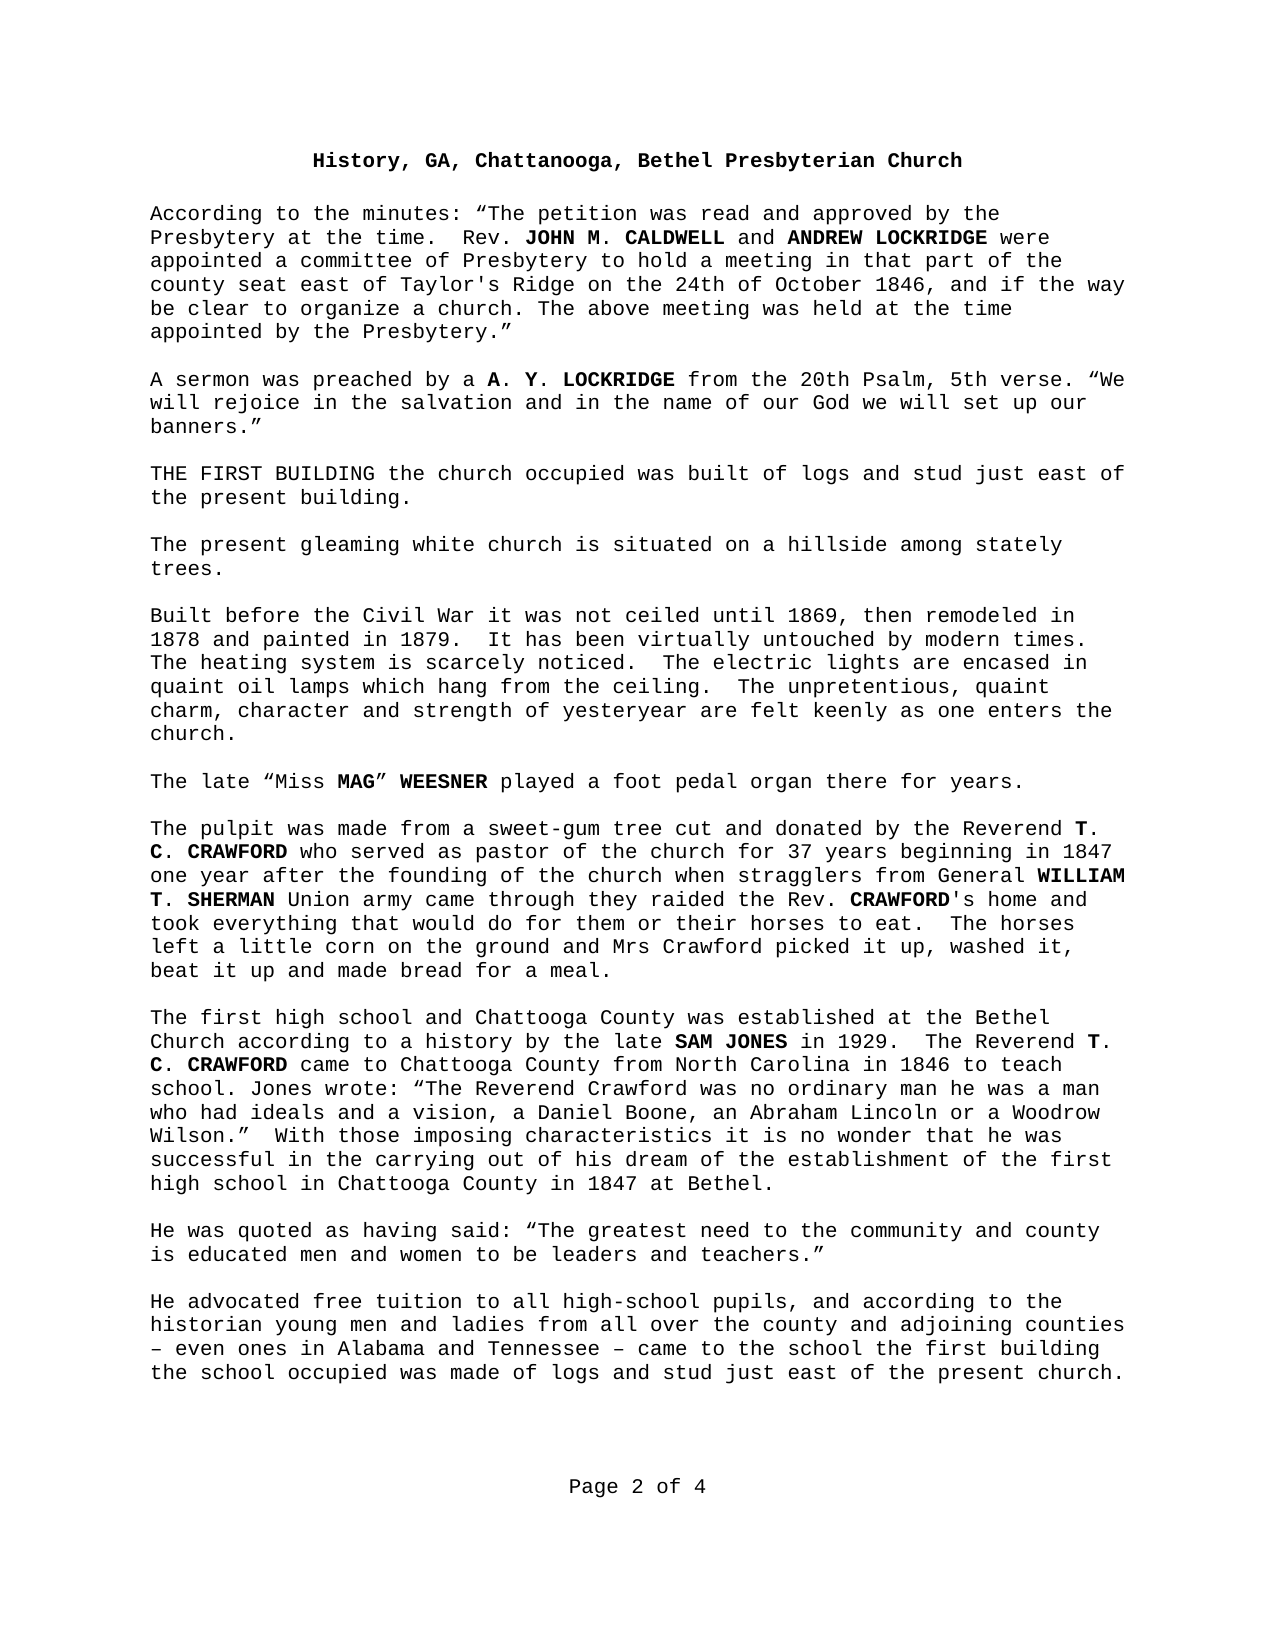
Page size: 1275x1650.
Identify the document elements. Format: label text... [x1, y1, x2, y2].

text The late “Miss Mag” Weesner played a foot pedal organ there for years. [150, 771, 1125, 794]
text The first high school and Chattooga County was established at the Bethel Church according to a history by the late Sam Jones in 1929. The Reverend T. C. Crawford came to Chattooga County from North Carolina in 1846 to teach school. Jones wrote: “The Reverend Crawford was no ordinary man he was a man who had ideals and a vision, a Daniel Boone, an Abraham Lincoln or a Woodrow Wilson.” With those imposing characteristics it is no wonder that he was successful in the carrying out of his dream of the establishment of the first high school in Chattooga County in 1847 at Bethel. [150, 1007, 1125, 1196]
text He advocated free tuition to all high-school pupils, and according to the historian young men and ladies from all over the county and adjoining counties – even ones in Alabama and Tennessee – came to the school the first building the school occupied was made of logs and stud just east of the present church. [150, 1291, 1125, 1385]
text A sermon was preached by a A. Y. Lockridge from the 20th Psalm, 5th verse. “We will rejoice in the salvation and in the name of our God we will set up our banners.” [150, 369, 1125, 439]
text Built before the Civil War it was not ceiled until 1869, then remodeled in 1878 and painted in 1879. It has been virtually untouched by modern times. The heating system is scarcely noticed. The electric lights are encased in quaint oil lamps which hang from the ceiling. The unpretentious, quaint charm, character and strength of yesteryear are felt keenly as one enters the church. [150, 605, 1125, 747]
text The pulpit was made from a sweet-gum tree cut and donated by the Reverend T. C. Crawford who served as pastor of the church for 37 years beginning in 1847 one year after the founding of the church when stragglers from General William T. Sherman Union army came through they raided the Rev. Crawford's home and took everything that would do for them or their horses to eat. The horses left a little corn on the ground and Mrs Crawford picked it up, washed it, beat it up and made bread for a meal. [150, 818, 1125, 983]
text According to the minutes: “The petition was read and approved by the Presbytery at the time. Rev. John M. Caldwell and Andrew Lockridge were appointed a committee of Presbytery to hold a meeting in that part of the county seat east of Taylor's Ridge on the 24th of October 1846, and if the way be clear to organize a church. The above meeting was held at the time appointed by the Presbytery.” [150, 203, 1125, 345]
text He was quoted as having said: “The greatest need to the community and county is educated men and women to be leaders and teachers.” [150, 1220, 1125, 1267]
text THE FIRST BUILDING the church occupied was built of logs and stud just east of the present building. [150, 463, 1125, 511]
text The present gleaming white church is situated on a hillside among stately trees. [150, 534, 1125, 581]
